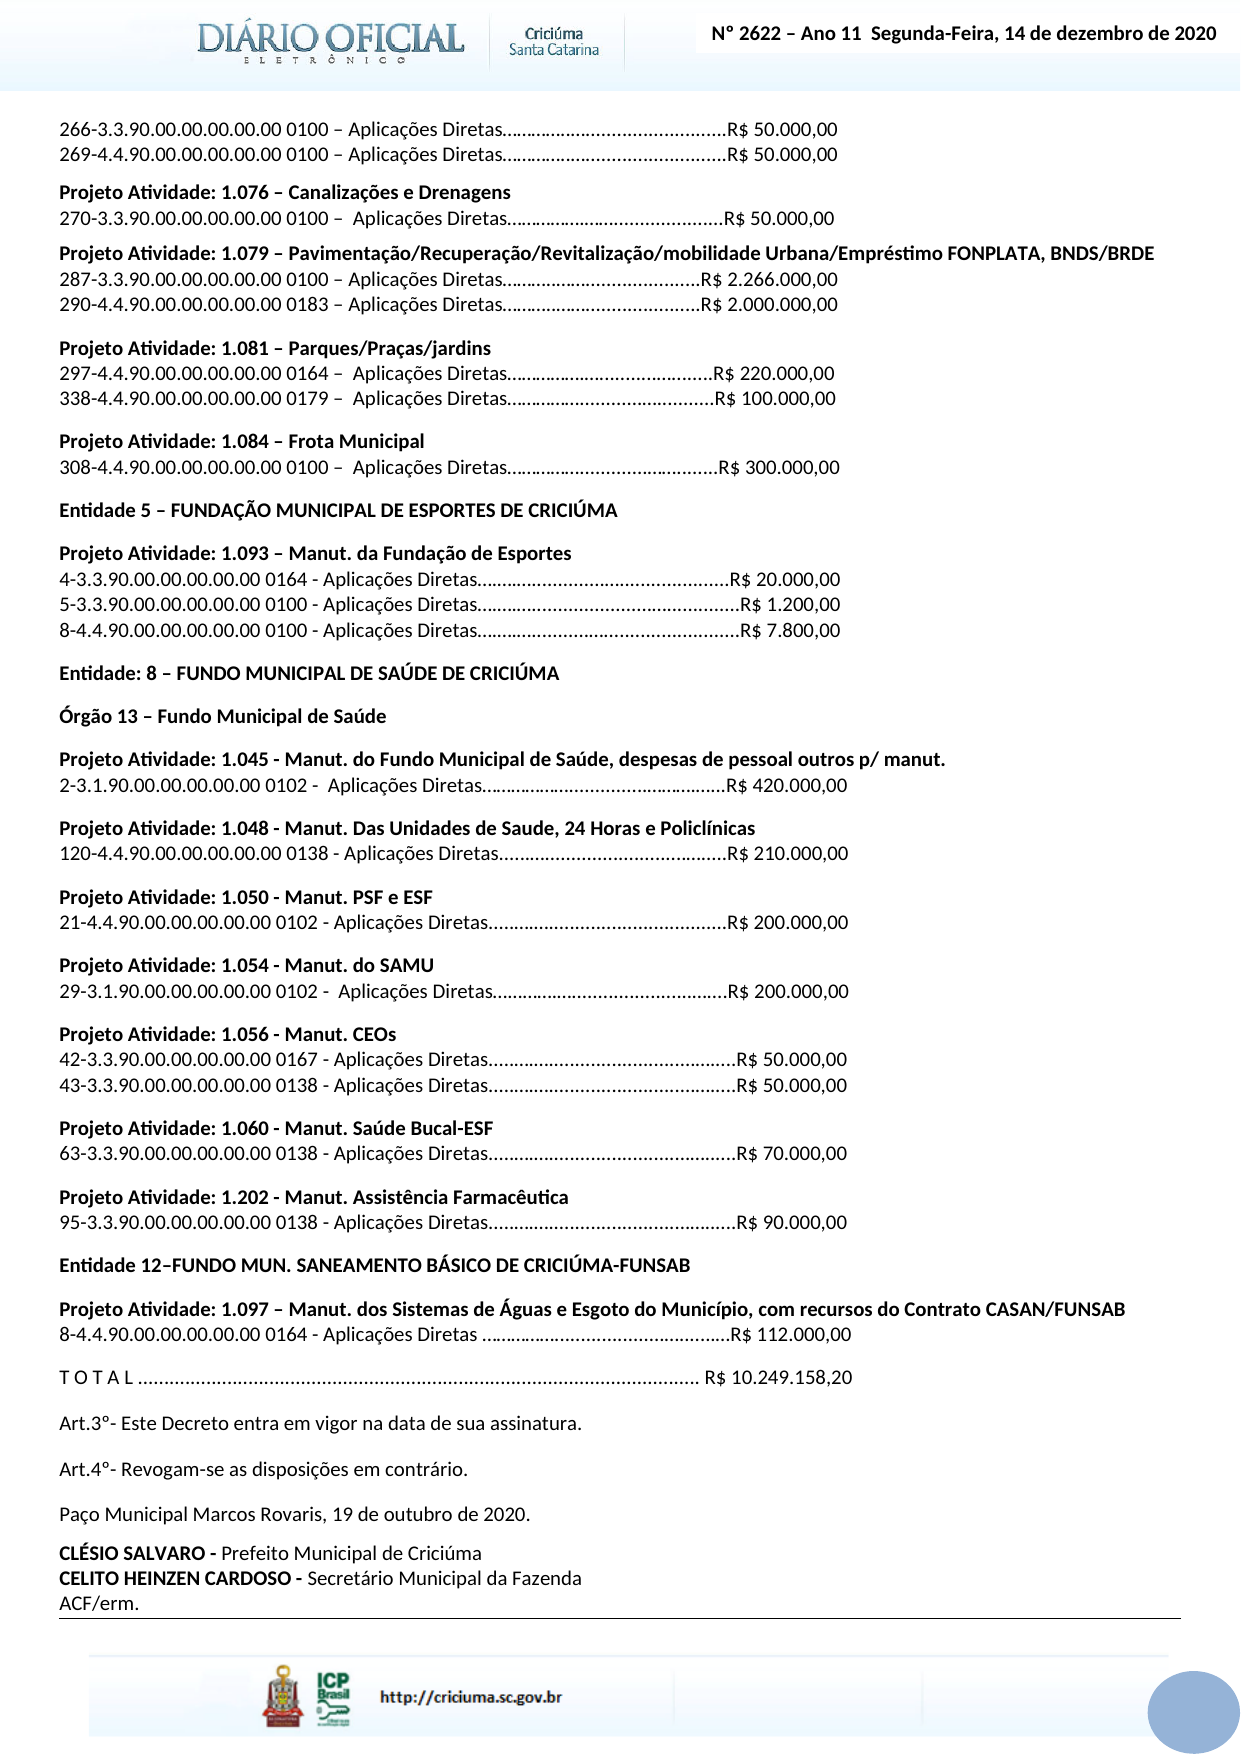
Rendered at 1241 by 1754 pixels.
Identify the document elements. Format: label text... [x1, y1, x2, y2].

text 5-3.3.90.00.00.00.00.00 0100 - Aplicações Diretas….….….......................…..............R$ 1.200,00 [59, 591, 1181, 617]
text Projeto Atividade: 1.045 - Manut. do Fundo Municipal de Saúde, despesas de pessoal outros p/ manut. [59, 747, 1181, 772]
text Órgão 13 – Fundo Municipal de Saúde [59, 703, 1181, 729]
text Projeto Atividade: 1.056 - Manut. CEOs [59, 1021, 1181, 1047]
text CLÉSIO SALVARO - Prefeito Municipal de Criciúma [59, 1540, 1181, 1565]
text Projeto Atividade: 1.081 – Parques/Praças/jardins [59, 335, 1181, 360]
text 8-4.4.90.00.00.00.00.00 0164 - Aplicações Diretas …………….....................….......…R$ 112.000,00 [59, 1321, 1181, 1347]
text 287-3.3.90.00.00.00.00.00 0100 – Aplicações Diretas………..……......................R$ 2.266.000,00 [59, 266, 1181, 291]
text Paço Municipal Marcos Rovaris, 19 de outubro de 2020. [59, 1502, 877, 1527]
text Projeto Atividade: 1.079 – Pavimentação/Recuperação/Revitalização/mobilidade Urbana/Empréstimo FONPLATA, BNDS/BRDE [59, 241, 1181, 266]
text Projeto Atividade: 1.054 - Manut. do SAMU [59, 952, 1181, 978]
text 2-3.1.90.00.00.00.00.00 0102 - Aplicações Diretas………………...............……….…...R$ 420.000,00 [59, 772, 1181, 797]
text Entidade 12–FUNDO MUN. SANEAMENTO BÁSICO DE CRICIÚMA-FUNSAB [59, 1252, 1181, 1278]
text 269-4.4.90.00.00.00.00.00 0100 – Aplicações Diretas…………..…...........................R$ 50.000,00 [59, 141, 1181, 167]
text [889, 1502, 1181, 1527]
text 21-4.4.90.00.00.00.00.00 0102 - Aplicações Diretas.....….…..................................R$ 200.000,00 [59, 909, 1181, 935]
text Art.4º- Revogam-se as disposições em contrário. [59, 1456, 877, 1481]
text 308-4.4.90.00.00.00.00.00 0100 – Aplicações Diretas…………….............……........R$ 300.000,00 [59, 454, 1181, 479]
text Projeto Atividade: 1.050 - Manut. PSF e ESF [59, 884, 1181, 909]
text T O T A L ........................................................................................................... R$ 10.249.158,20 [59, 1364, 1181, 1390]
text 42-3.3.90.00.00.00.00.00 0167 - Aplicações Diretas.....….…............................….....R$ 50.000,00 [59, 1047, 1181, 1072]
text Art.3º- Este Decreto entra em vigor na data de sua assinatura. [59, 1410, 1181, 1436]
text Entidade 5 – FUNDAÇÃO MUNICIPAL DE ESPORTES DE CRICIÚMA [59, 497, 1181, 523]
text Projeto Atividade: 1.076 – Canalizações e Drenagens [59, 179, 1181, 205]
text 338-4.4.90.00.00.00.00.00 0179 – Aplicações Diretas……………............…...........R$ 100.000,00 [59, 386, 1181, 411]
text 270-3.3.90.00.00.00.00.00 0100 – Aplicações Diretas…………….…….....................R$ 50.000,00 [59, 205, 1181, 230]
text 266-3.3.90.00.00.00.00.00 0100 – Aplicações Diretas…………..…...........................R$ 50.000,00 [59, 116, 1181, 141]
text 4-3.3.90.00.00.00.00.00 0164 - Aplicações Diretas….….…..............….....................R$ 20.000,00 [59, 566, 1181, 591]
text Projeto Atividade: 1.093 – Manut. da Fundação de Esportes [59, 541, 1181, 566]
text 290-4.4.90.00.00.00.00.00 0183 – Aplicações Diretas………..……......................R$ 2.000.000,00 [59, 291, 1181, 317]
text Projeto Atividade: 1.202 - Manut. Assistência Farmacêutica [59, 1184, 1181, 1209]
text 8-4.4.90.00.00.00.00.00 0100 - Aplicações Diretas….….…...........…..........................R$ 7.800,00 [59, 617, 1181, 642]
text 63-3.3.90.00.00.00.00.00 0138 - Aplicações Diretas.....….…...........................…......R$ 70.000,00 [59, 1141, 1181, 1166]
text 297-4.4.90.00.00.00.00.00 0164 – Aplicações Diretas…………….…...........…........R$ 220.000,00 [59, 360, 1181, 386]
text 95-3.3.90.00.00.00.00.00 0138 - Aplicações Diretas.....….…...........................…......R$ 90.000,00 [59, 1209, 1181, 1235]
text Projeto Atividade: 1.084 – Frota Municipal [59, 429, 1181, 454]
text [889, 1456, 1181, 1481]
text 120-4.4.90.00.00.00.00.00 0138 - Aplicações Diretas......…...........................….....R$ 210.000,00 [59, 841, 1181, 866]
text Projeto Atividade: 1.048 - Manut. Das Unidades de Saude, 24 Horas e Policlínicas [59, 815, 1181, 841]
text CELITO HEINZEN CARDOSO - Secretário Municipal da Fazenda [59, 1565, 1181, 1591]
text 43-3.3.90.00.00.00.00.00 0138 - Aplicações Diretas.....….…............................….....R$ 50.000,00 [59, 1072, 1181, 1097]
text ACF/erm. [59, 1591, 1181, 1618]
text Entidade: 8 – FUNDO MUNICIPAL DE SAÚDE DE CRICIÚMA [59, 660, 1181, 686]
text Projeto Atividade: 1.060 - Manut. Saúde Bucal-ESF [59, 1115, 1181, 1141]
text Projeto Atividade: 1.097 – Manut. dos Sistemas de Águas e Esgoto do Município, com recursos do Contrato CASAN/FUNSAB [59, 1296, 1181, 1321]
text 29-3.1.90.00.00.00.00.00 0102 - Aplicações Diretas…...…….….......................…....R$ 200.000,00 [59, 978, 1181, 1003]
